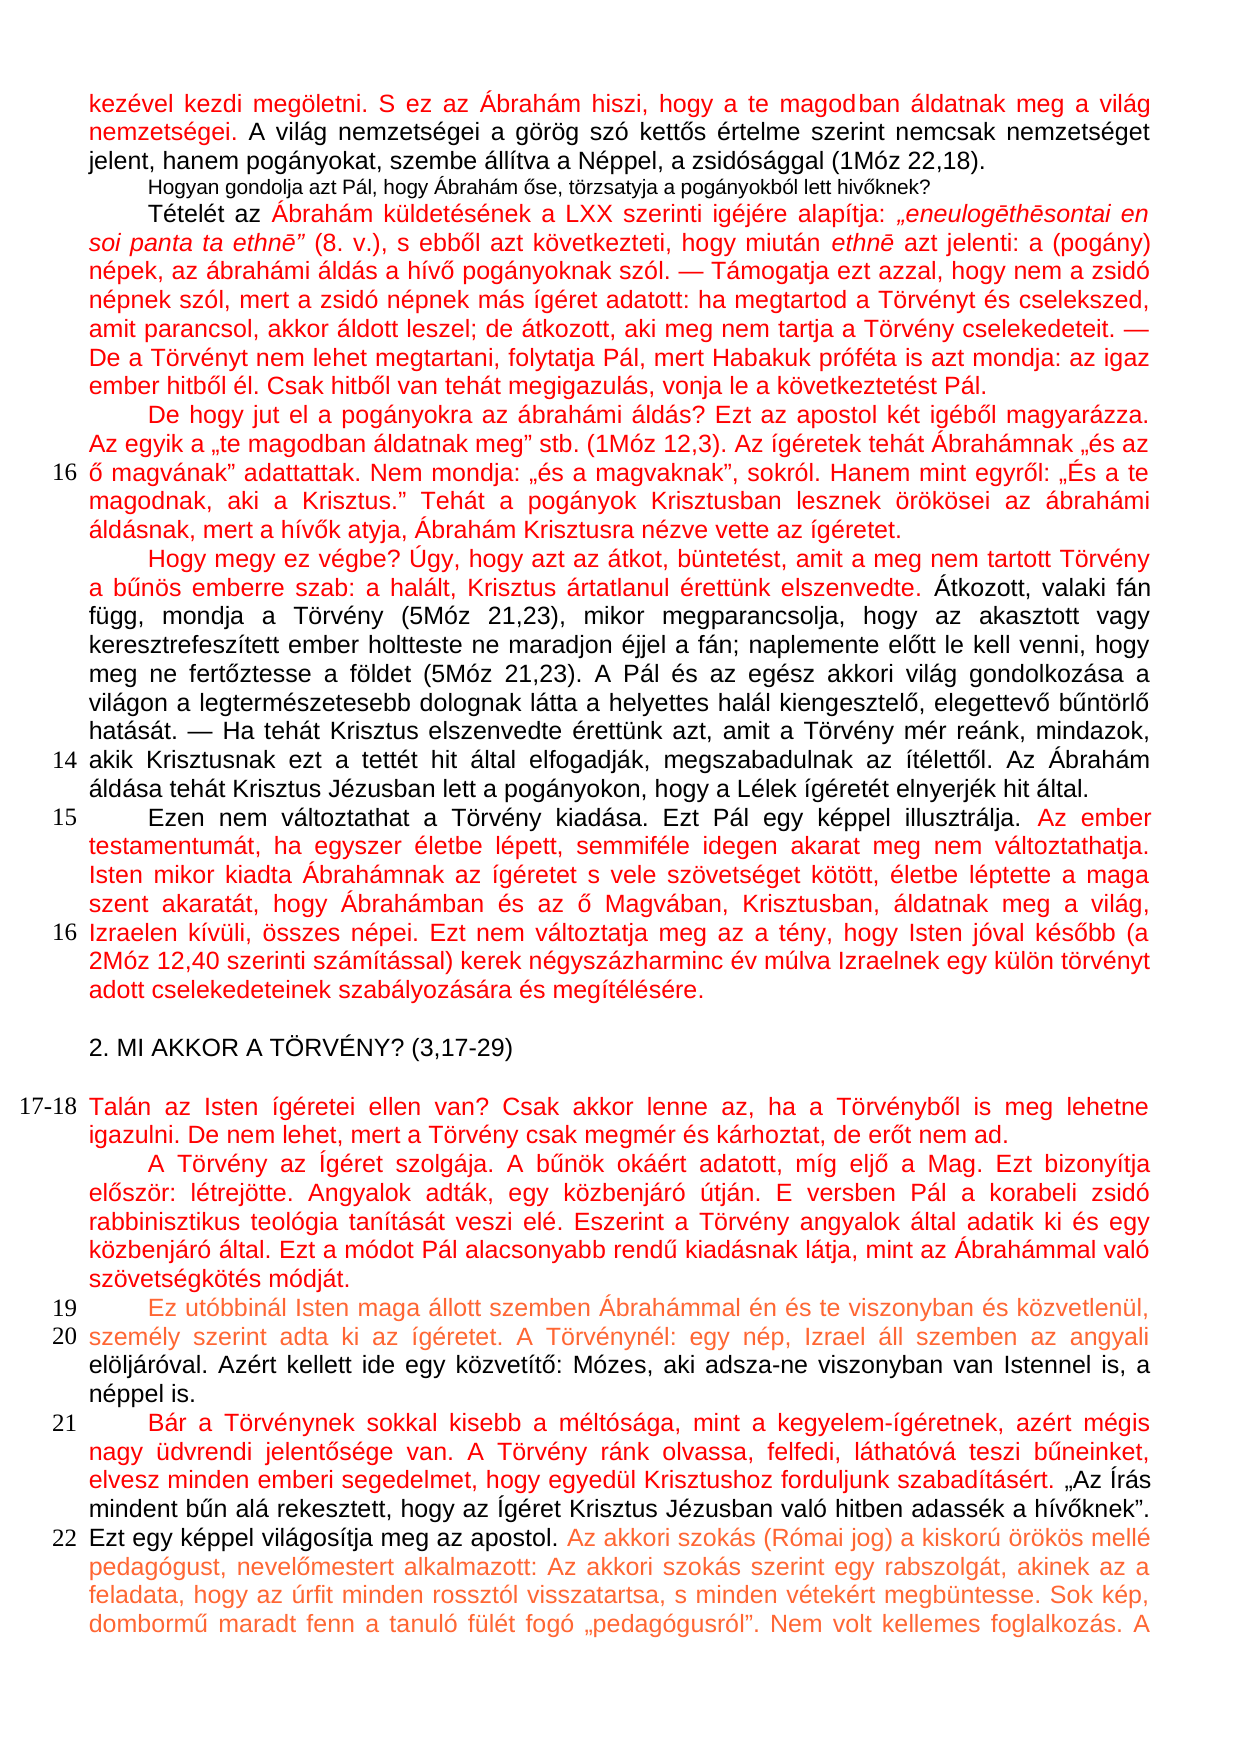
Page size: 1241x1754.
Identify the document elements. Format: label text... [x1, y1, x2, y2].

text 16 [18, 457, 77, 486]
text A Törvény az Ígéret szolgája. A bűnök okáért adatott, míg eljő a Mag. Ezt bizonyítja először: létrejötte. Angyalok adták, egy közbenjáró útján. E versben Pál a korabeli zsidó rabbinisztikus teológia tanítását veszi elé. Eszerint a Törvény angyalok által adatik ki és egy közbenjáró által. Ezt a módot Pál alacsonyabb rendű kiadásnak látja, mint az Ábrahámmal való szövetségkötés módját. [88, 1149, 1152, 1293]
text kezével kezdi megöletni. S ez az Ábrahám hiszi, hogy a te magod­ban áldatnak meg a világ nemzetségei. A világ nemzetségei a görög szó kettős értelme szerint nemcsak nemzetséget jelent, hanem pogányokat, szembe állítva a Néppel, a zsidósággal (1Móz 22,18). [88, 88, 1152, 175]
text Tételét az Ábrahám küldetésének a LXX szerinti igéjére alapítja: „eneulogēthēsontai en soi panta ta ethnē” (8. v.), s ebből azt következteti, hogy miután ethnē azt jelenti: a (pogány) népek, az ábrahámi áldás a hívő pogányoknak szól. — Támogatja ezt azzal, hogy nem a zsidó népnek szól, mert a zsidó népnek más ígéret adatott: ha megtartod a Törvényt és cselekszed, amit parancsol, akkor áldott leszel; de átkozott, aki meg nem tartja a Törvény cselekedeteit. — De a Törvényt nem lehet megtartani, folytatja Pál, mert Habakuk próféta is azt mondja: az igaz ember hitből él. Csak hitből van tehát megigazulás, vonja le a következtetést Pál. [88, 199, 1152, 400]
text Talán az Isten ígéretei ellen van? Csak akkor lenne az, ha a Törvényből is meg lehetne igazulni. De nem lehet, mert a Törvény csak megmér és kárhoztat, de erőt nem ad. [88, 1091, 1152, 1149]
text 17-18 [0, 1091, 77, 1120]
text 20 [18, 1321, 77, 1350]
text De hogy jut el a pogányokra az ábrahámi áldás? Ezt az apostol két igéből magyarázza. Az egyik a „te magodban áldatnak meg” stb. (1Móz 12,3). Az ígéretek tehát Ábrahámnak „és az ő magvának” adattattak. Nem mondja: „és a magvaknak”, sokról. Hanem mint egyről: „És a te magodnak, aki a Krisztus.” Tehát a pogányok Krisztusban lesznek örökösei az ábrahámi áldásnak, mert a hívők atyja, Ábrahám Krisztusra nézve vette az ígéretet. [88, 400, 1152, 544]
text 19 [18, 1293, 77, 1321]
text 2. MI AKKOR A TÖRVÉNY? (3,17-29) [88, 1033, 1152, 1062]
text Ez utóbbinál Isten maga állott szemben Ábrahámmal én és te viszonyban és közvetlenül, személy szerint adta ki az ígéretet. A Törvénynél: egy nép, Izrael áll szemben az angyali elöljáróval. Azért kellett ide egy közvetítő: Mózes, aki adsza-ne viszonyban van Istennel is, a néppel is. [88, 1293, 1152, 1408]
text 14 [18, 745, 77, 774]
text Hogyan gondolja azt Pál, hogy Ábrahám őse, törzsatyja a pogányokból lett hivőknek? [88, 175, 1152, 199]
text 16 [18, 917, 77, 946]
text Bár a Törvénynek sokkal kisebb a méltósága, mint a kegyelem-ígéretnek, azért mégis nagy üdvrendi jelentősége van. A Törvény ránk olvassa, felfedi, láthatóvá teszi bűneinket, elvesz minden emberi segedelmet, hogy egyedül Krisztushoz forduljunk szabadításért. „Az Írás mindent bűn alá rekesztett, hogy az Ígéret Krisztus Jézusban való hitben adassék a hívőknek”. Ezt egy képpel világosítja meg az apostol. Az akkori szokás (Római jog) a kiskorú örökös mellé pedagógust, nevelőmestert alkalmazott: Az akkori szokás szerint egy rabszolgát, akinek az a feladata, hogy az úrfit minden rossztól visszatartsa, s minden vétekért megbüntesse. Sok kép, dombormű maradt fenn a tanuló fülét fogó „pedagógusról”. Nem volt kellemes foglalkozás. A [88, 1408, 1152, 1638]
text 21 [18, 1408, 77, 1436]
text 15 [18, 802, 77, 831]
text Hogy megy ez végbe? Úgy, hogy azt az átkot, büntetést, amit a meg nem tartott Törvény a bűnös emberre szab: a halált, Krisztus ártatlanul érettünk elszenvedte. Átkozott, valaki fán függ, mondja a Törvény (5Móz 21,23), mikor megparancsolja, hogy az akasztott vagy keresztrefeszített ember holtteste ne maradjon éjjel a fán; naplemente előtt le kell venni, hogy meg ne fertőztesse a földet (5Móz 21,23). A Pál és az egész akkori világ gondolkozása a világon a legtermészetesebb dolognak látta a helyettes halál kiengesztelő, elegettevő bűntörlő hatását. — Ha tehát Krisztus elszenvedte érettünk azt, amit a Törvény mér reánk, mindazok, akik Krisztusnak ezt a tettét hit által elfogadják, megszabadulnak az ítélettől. Az Ábrahám áldása tehát Krisztus Jézusban lett a pogányokon, hogy a Lélek ígéretét elnyerjék hit által. [88, 544, 1152, 802]
text 22 [18, 1523, 77, 1551]
text Ezen nem változtathat a Törvény kiadása. Ezt Pál egy képpel illusztrálja. Az ember testamentumát, ha egyszer életbe lépett, semmiféle idegen akarat meg nem változtathatja. Isten mikor kiadta Ábrahámnak az ígéretet s vele szövetséget kötött, életbe léptette a maga szent akaratát, hogy Ábrahámban és az ő Magvában, Krisztusban, áldatnak meg a világ, Izraelen kívüli, összes népei. Ezt nem változtatja meg az a tény, hogy Isten jóval később (a 2Móz 12,40 szerinti számítással) kerek négyszázharminc év múlva Izraelnek egy külön törvényt adott cselekedeteinek szabályozására és megítélésére. [88, 802, 1152, 1004]
